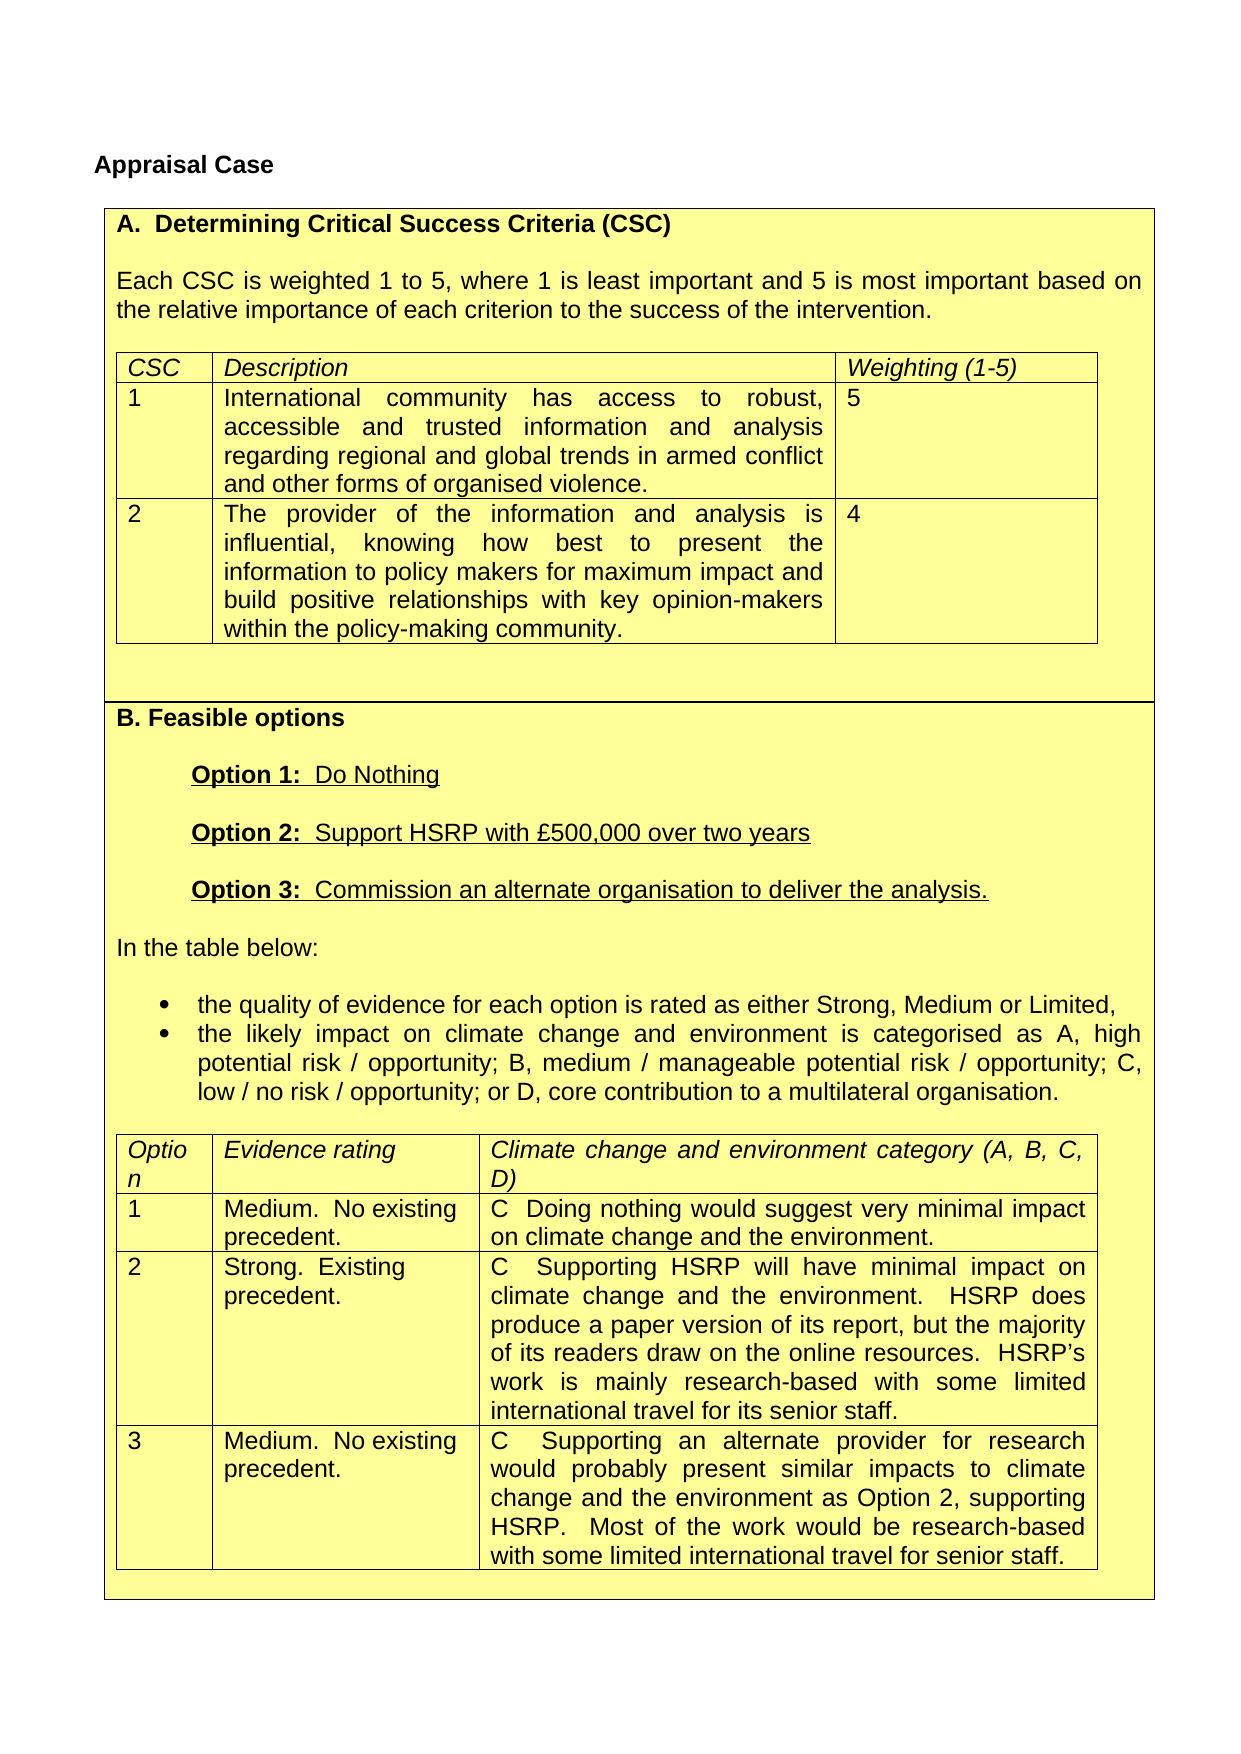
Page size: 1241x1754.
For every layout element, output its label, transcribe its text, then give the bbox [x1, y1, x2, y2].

table_header Evidence rating [213, 1135, 479, 1192]
table_cell C Supporting HSRP will have minimal impact on climate change and the environment. HSRP does produce a paper version of its report, but the majority of its readers draw on the online resources. HSRP’s work is mainly research-based with some limited international travel for its senior staff. [480, 1252, 1097, 1424]
table_cell 4 [836, 499, 1097, 643]
table_cell 2 [117, 499, 212, 643]
table_cell The provider of the information and analysis is influential, knowing how best to present the information to policy makers for maximum impact and build positive relationships with key opinion-makers within the policy-making community. [213, 499, 835, 643]
table_cell C Doing nothing would suggest very minimal impact on climate change and the environment. [480, 1194, 1097, 1251]
table_header A. Determining Critical Success Criteria (CSC) Each CSC is weighted 1 to 5, where 1 is least important and 5 is most important based on the relative importance of each criterion to the success of the intervention. [105, 209, 1154, 701]
table_cell 5 [836, 383, 1097, 498]
table_header Weighting (1-5) [836, 353, 1097, 382]
table_header Option [117, 1135, 212, 1192]
table_cell 2 [117, 1252, 212, 1424]
table_cell C Supporting an alternate provider for research would probably present similar impacts to climate change and the environment as Option 2, supporting HSRP. Most of the work would be research-based with some limited international travel for senior staff. [480, 1426, 1097, 1569]
table_cell Medium. No existing precedent. [213, 1426, 479, 1569]
table_cell 3 [117, 1426, 212, 1569]
table_cell 1 [117, 1194, 212, 1251]
table_cell Medium. No existing precedent. [213, 1194, 479, 1251]
table_header CSC [117, 353, 212, 382]
table_header Climate change and environment category (A, B, C, D) [480, 1135, 1097, 1192]
table_cell Strong. Existing precedent. [213, 1252, 479, 1424]
text Appraisal Case [93, 150, 1125, 179]
table_cell International community has access to robust, accessible and trusted information and analysis regarding regional and global trends in armed conflict and other forms of organised violence. [213, 383, 835, 498]
table_cell B. Feasible options Option 1: Do Nothing Option 2: Support HSRP with £500,000 over two years Option 3: Commission an alternate organisation to deliver the analysis. In the table below: the quality of evidence for each option is rated as either Strong, Medium or Limited, the likely impact on climate change and environment is categorised as A, high potential risk / opportunity; B, medium / manageable potential risk / opportunity; C, low / no risk / opportunity; or D, core contribution to a multilateral organisation. [105, 703, 1154, 1599]
table_cell 1 [117, 383, 212, 498]
table_header Description [213, 353, 835, 382]
